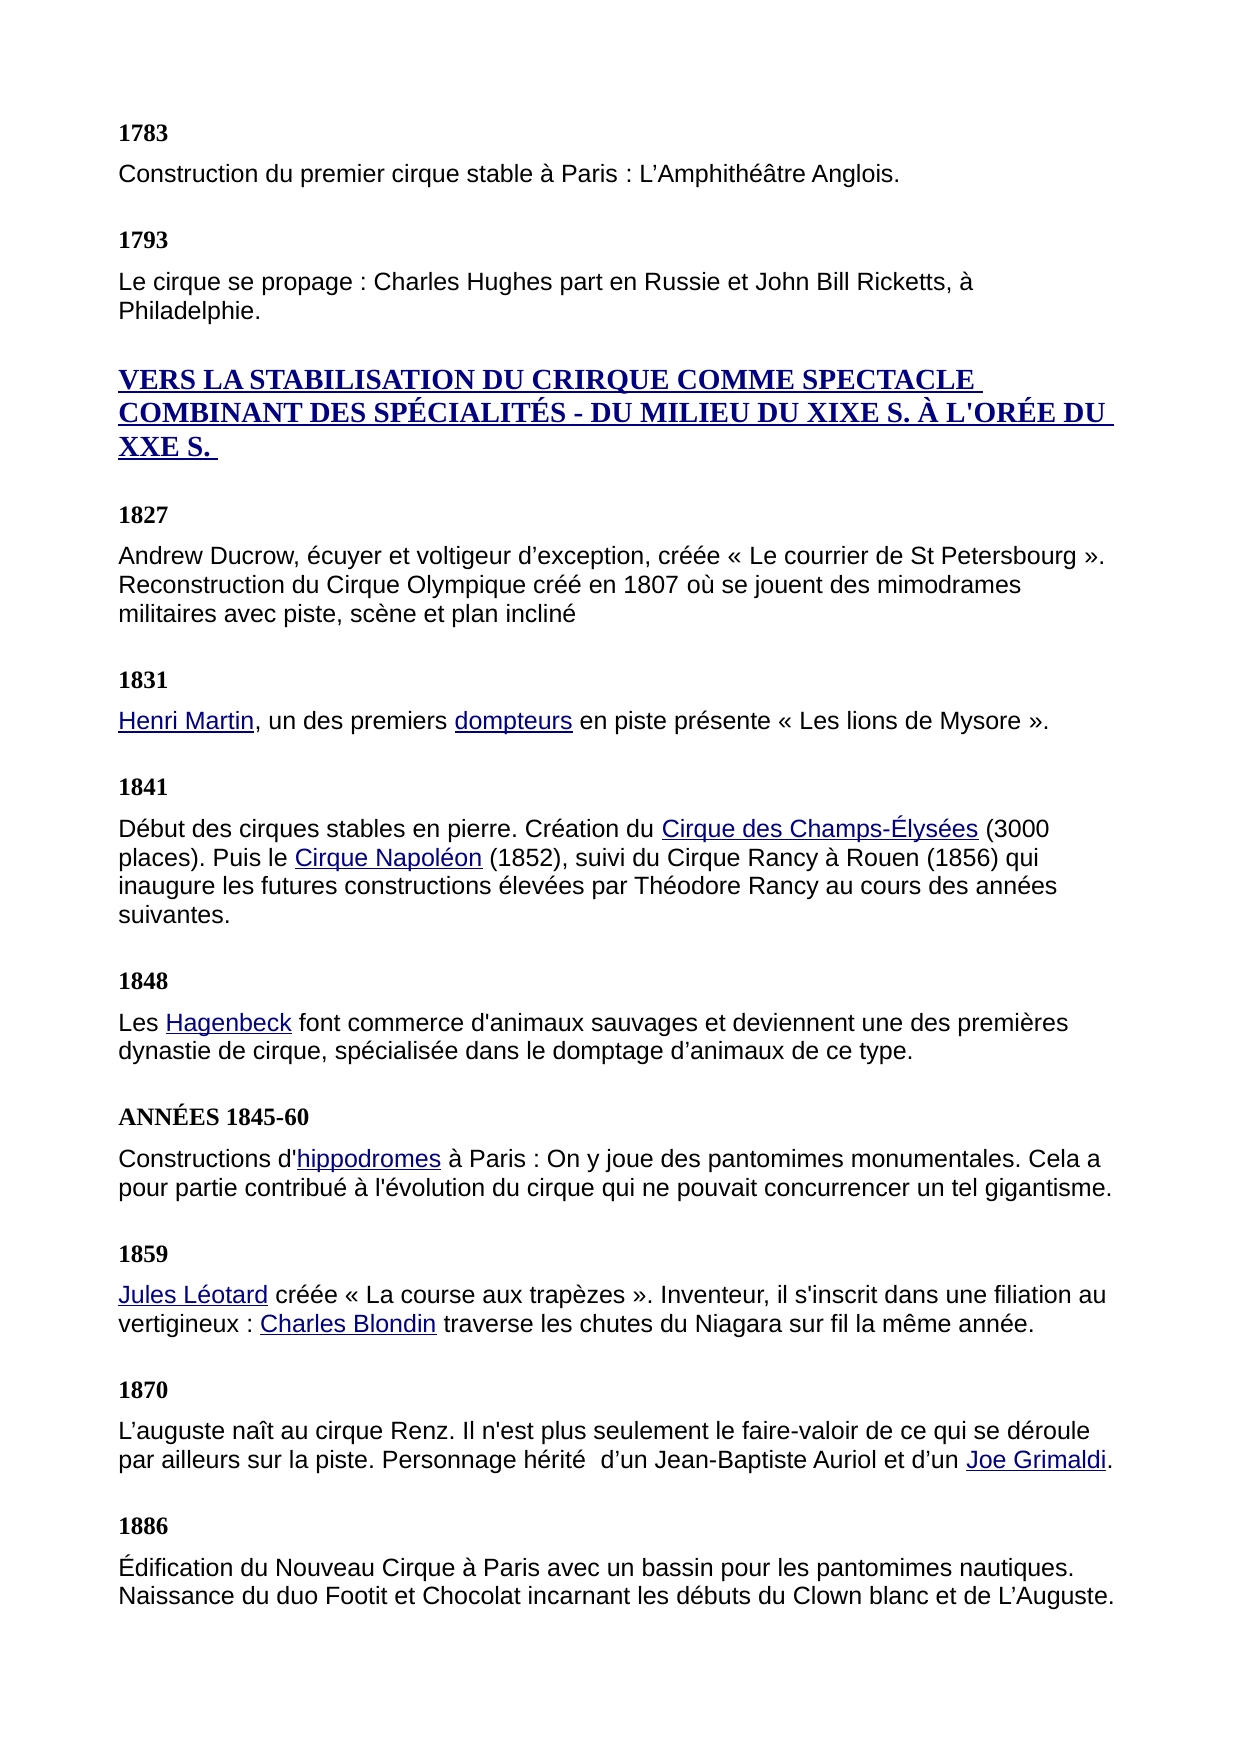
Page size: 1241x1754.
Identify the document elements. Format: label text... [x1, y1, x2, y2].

text Henri Martin, un des premiers dompteurs en piste présente « Les lions de Mysore ». [118, 706, 1122, 735]
subtitle 1870 [118, 1375, 1122, 1404]
text L’auguste naît au cirque Renz. Il n'est plus seulement le faire-valoir de ce qui se déroule par ailleurs sur la piste. Personnage hérité d’un Jean-Baptiste Auriol et d’un Joe Grimaldi. [118, 1416, 1122, 1474]
text Le cirque se propage : Charles Hughes part en Russie et John Bill Ricketts, à Philadelphie. [118, 267, 1122, 324]
subtitle 1886 [118, 1511, 1122, 1540]
subtitle 1827 [118, 500, 1122, 529]
subtitle 1841 [118, 772, 1122, 801]
text Édification du Nouveau Cirque à Paris avec un bassin pour les pantomimes nautiques. Naissance du duo Footit et Chocolat incarnant les débuts du Clown blanc et de L’Auguste. [118, 1552, 1122, 1610]
text Andrew Ducrow, écuyer et voltigeur d’exception, créée « Le courrier de St Petersbourg ». Reconstruction du Cirque Olympique créé en 1807 où se jouent des mimodrames militaires avec piste, scène et plan incliné [118, 541, 1122, 627]
subtitle VERS LA STABILISATION DU CRIRQUE COMME SPECTACLE COMBINANT DES SPÉCIALITÉS - DU MILIEU DU XIXE S. À L'ORÉE DU XXE S. [118, 362, 1122, 462]
text Constructions d'hippodromes à Paris : On y joue des pantomimes monumentales. Cela a pour partie contribué à l'évolution du cirque qui ne pouvait concurrencer un tel gigantisme. [118, 1144, 1122, 1201]
text Construction du premier cirque stable à Paris : L’Amphithéâtre Anglois. [118, 159, 1122, 188]
subtitle 1831 [118, 665, 1122, 694]
subtitle 1859 [118, 1239, 1122, 1267]
text Jules Léotard créée « La course aux trapèzes ». Inventeur, il s'inscrit dans une filiation au vertigineux : Charles Blondin traverse les chutes du Niagara sur fil la même année. [118, 1280, 1122, 1337]
subtitle 1848 [118, 966, 1122, 995]
subtitle 1783 [118, 118, 1122, 147]
subtitle ANNÉES 1845-60 [118, 1102, 1122, 1131]
text Les Hagenbeck font commerce d'animaux sauvages et deviennent une des premières dynastie de cirque, spécialisée dans le domptage d’animaux de ce type. [118, 1007, 1122, 1065]
text Début des cirques stables en pierre. Création du Cirque des Champs-Élysées (3000 places). Puis le Cirque Napoléon (1852), suivi du Cirque Rancy à Rouen (1856) qui inaugure les futures constructions élevées par Théodore Rancy au cours des années suivantes. [118, 814, 1122, 929]
subtitle 1793 [118, 226, 1122, 254]
